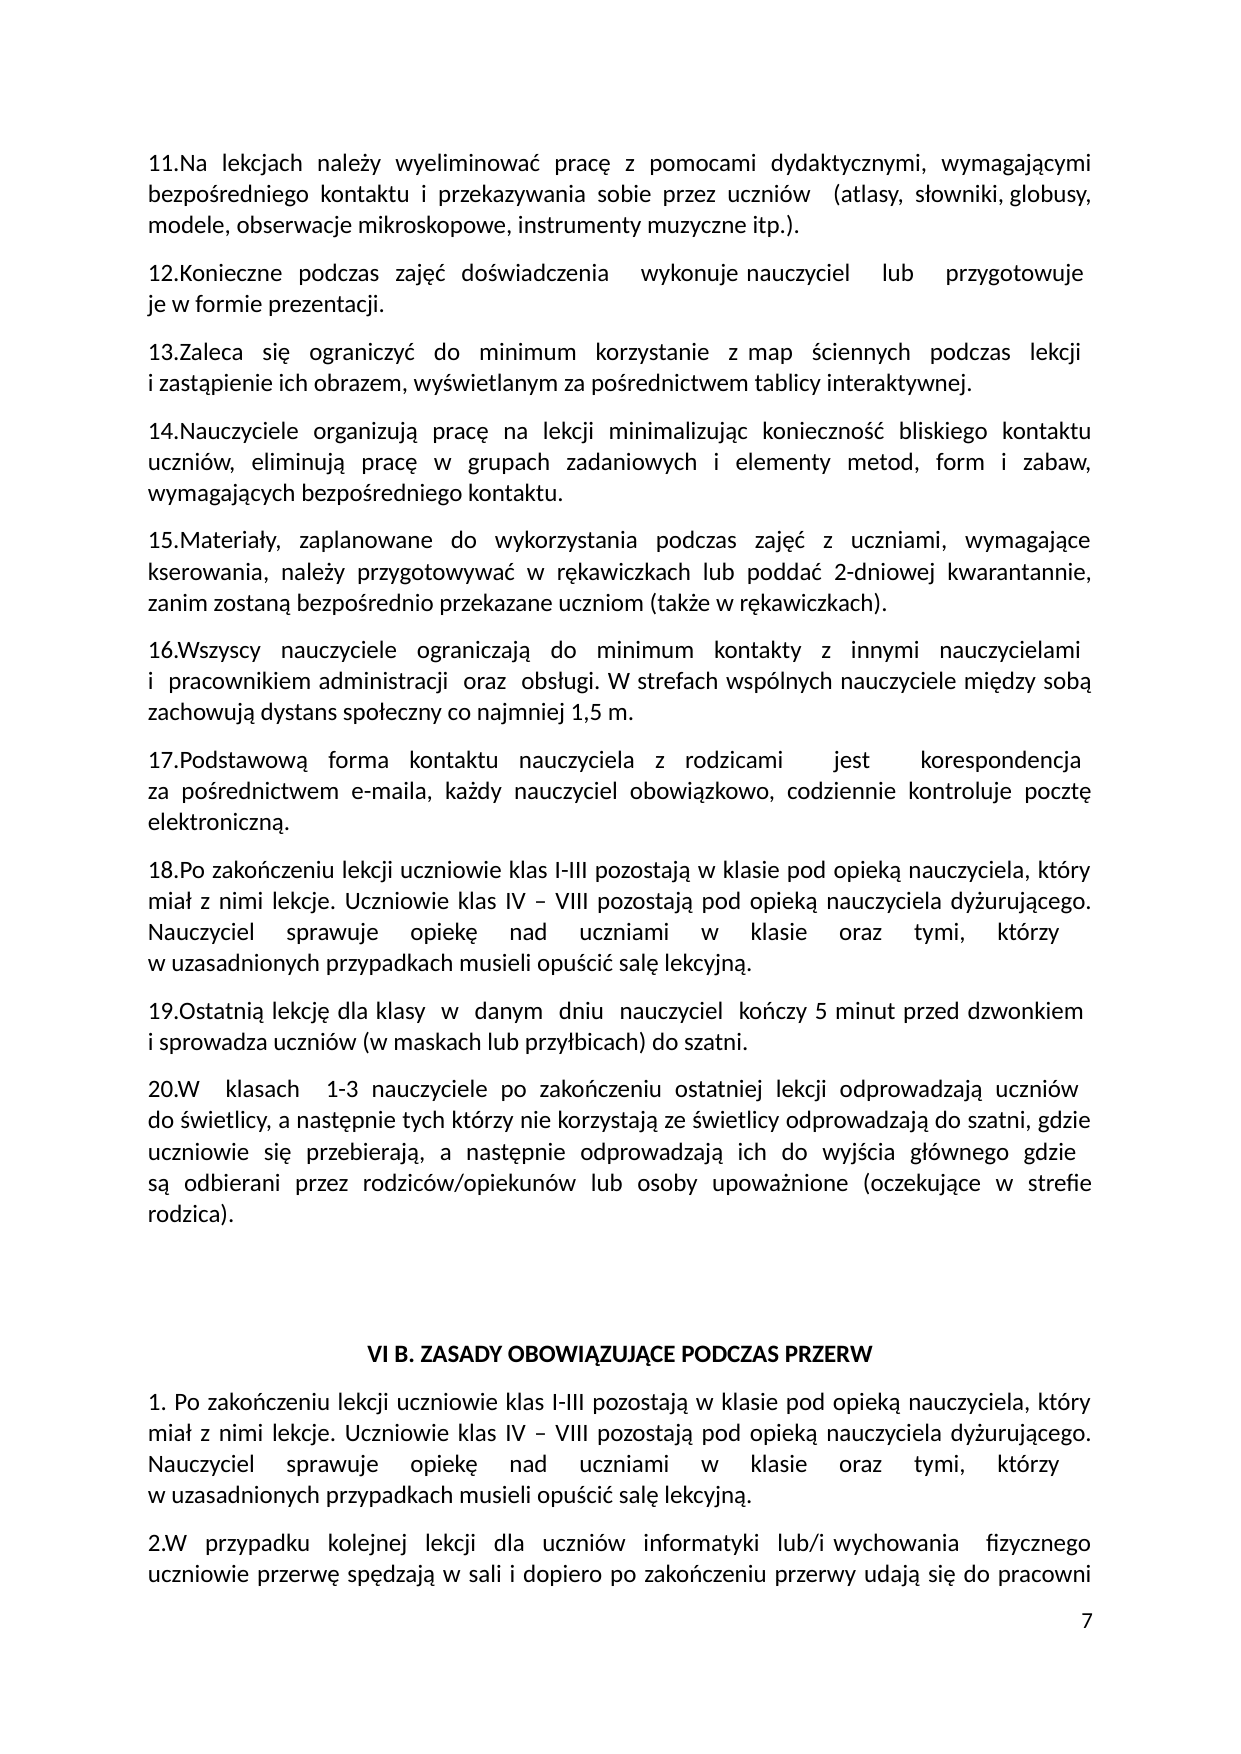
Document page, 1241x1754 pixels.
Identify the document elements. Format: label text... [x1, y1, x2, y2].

text 16.Wszyscy nauczyciele ograniczają do minimum kontakty z innymi nauczycielami i pracownikiem administracji oraz obsługi. W strefach wspólnych nauczyciele między sobą zachowują dystans społeczny co najmniej 1,5 m. [148, 634, 1093, 727]
text 1. Po zakończeniu lekcji uczniowie klas I-III pozostają w klasie pod opieką nauczyciela, który miał z nimi lekcje. Uczniowie klas IV – VIII pozostają pod opieką nauczyciela dyżurującego. Nauczyciel sprawuje opiekę nad uczniami w klasie oraz tymi, którzy w uzasadnionych przypadkach musieli opuścić salę lekcyjną. [148, 1386, 1093, 1510]
text VI B. ZASADY OBOWIĄZUJĄCE PODCZAS PRZERW [148, 1338, 1093, 1369]
text 18.Po zakończeniu lekcji uczniowie klas I-III pozostają w klasie pod opieką nauczyciela, który miał z nimi lekcje. Uczniowie klas IV – VIII pozostają pod opieką nauczyciela dyżurującego. Nauczyciel sprawuje opiekę nad uczniami w klasie oraz tymi, którzy w uzasadnionych przypadkach musieli opuścić salę lekcyjną. [148, 854, 1093, 978]
text 13.Zaleca się ograniczyć do minimum korzystanie z map ściennych podczas lekcji i zastąpienie ich obrazem, wyświetlanym za pośrednictwem tablicy interaktywnej. [148, 336, 1093, 398]
text 14.Nauczyciele organizują pracę na lekcji minimalizując konieczność bliskiego kontaktu uczniów, eliminują pracę w grupach zadaniowych i elementy metod, form i zabaw, wymagających bezpośredniego kontaktu. [148, 415, 1093, 507]
text 11.Na lekcjach należy wyeliminować pracę z pomocami dydaktycznymi, wymagającymi bezpośredniego kontaktu i przekazywania sobie przez uczniów (atlasy, słowniki, globusy, modele, obserwacje mikroskopowe, instrumenty muzyczne itp.). [148, 148, 1093, 240]
text 17.Podstawową forma kontaktu nauczyciela z rodzicami jest korespondencja za pośrednictwem e-maila, każdy nauczyciel obowiązkowo, codziennie kontroluje pocztę elektroniczną. [148, 744, 1093, 837]
text 20.W klasach 1-3 nauczyciele po zakończeniu ostatniej lekcji odprowadzają uczniów do świetlicy, a następnie tych którzy nie korzystają ze świetlicy odprowadzają do szatni, gdzie uczniowie się przebierają, a następnie odprowadzają ich do wyjścia głównego gdzie są odbierani przez rodziców/opiekunów lub osoby upoważnione (oczekujące w strefie rodzica). [148, 1074, 1093, 1228]
text 15.Materiały, zaplanowane do wykorzystania podczas zajęć z uczniami, wymagające kserowania, należy przygotowywać w rękawiczkach lub poddać 2-dniowej kwarantannie, zanim zostaną bezpośrednio przekazane uczniom (także w rękawiczkach). [148, 525, 1093, 617]
text 2.W przypadku kolejnej lekcji dla uczniów informatyki lub/i wychowania fizycznego uczniowie przerwę spędzają w sali i dopiero po zakończeniu przerwy udają się do pracowni [148, 1527, 1093, 1588]
text 19.Ostatnią lekcję dla klasy w danym dniu nauczyciel kończy 5 minut przed dzwonkiem i sprowadza uczniów (w maskach lub przyłbicach) do szatni. [148, 995, 1093, 1056]
text 12.Konieczne podczas zajęć doświadczenia wykonuje nauczyciel lub przygotowuje je w formie prezentacji. [148, 257, 1093, 319]
